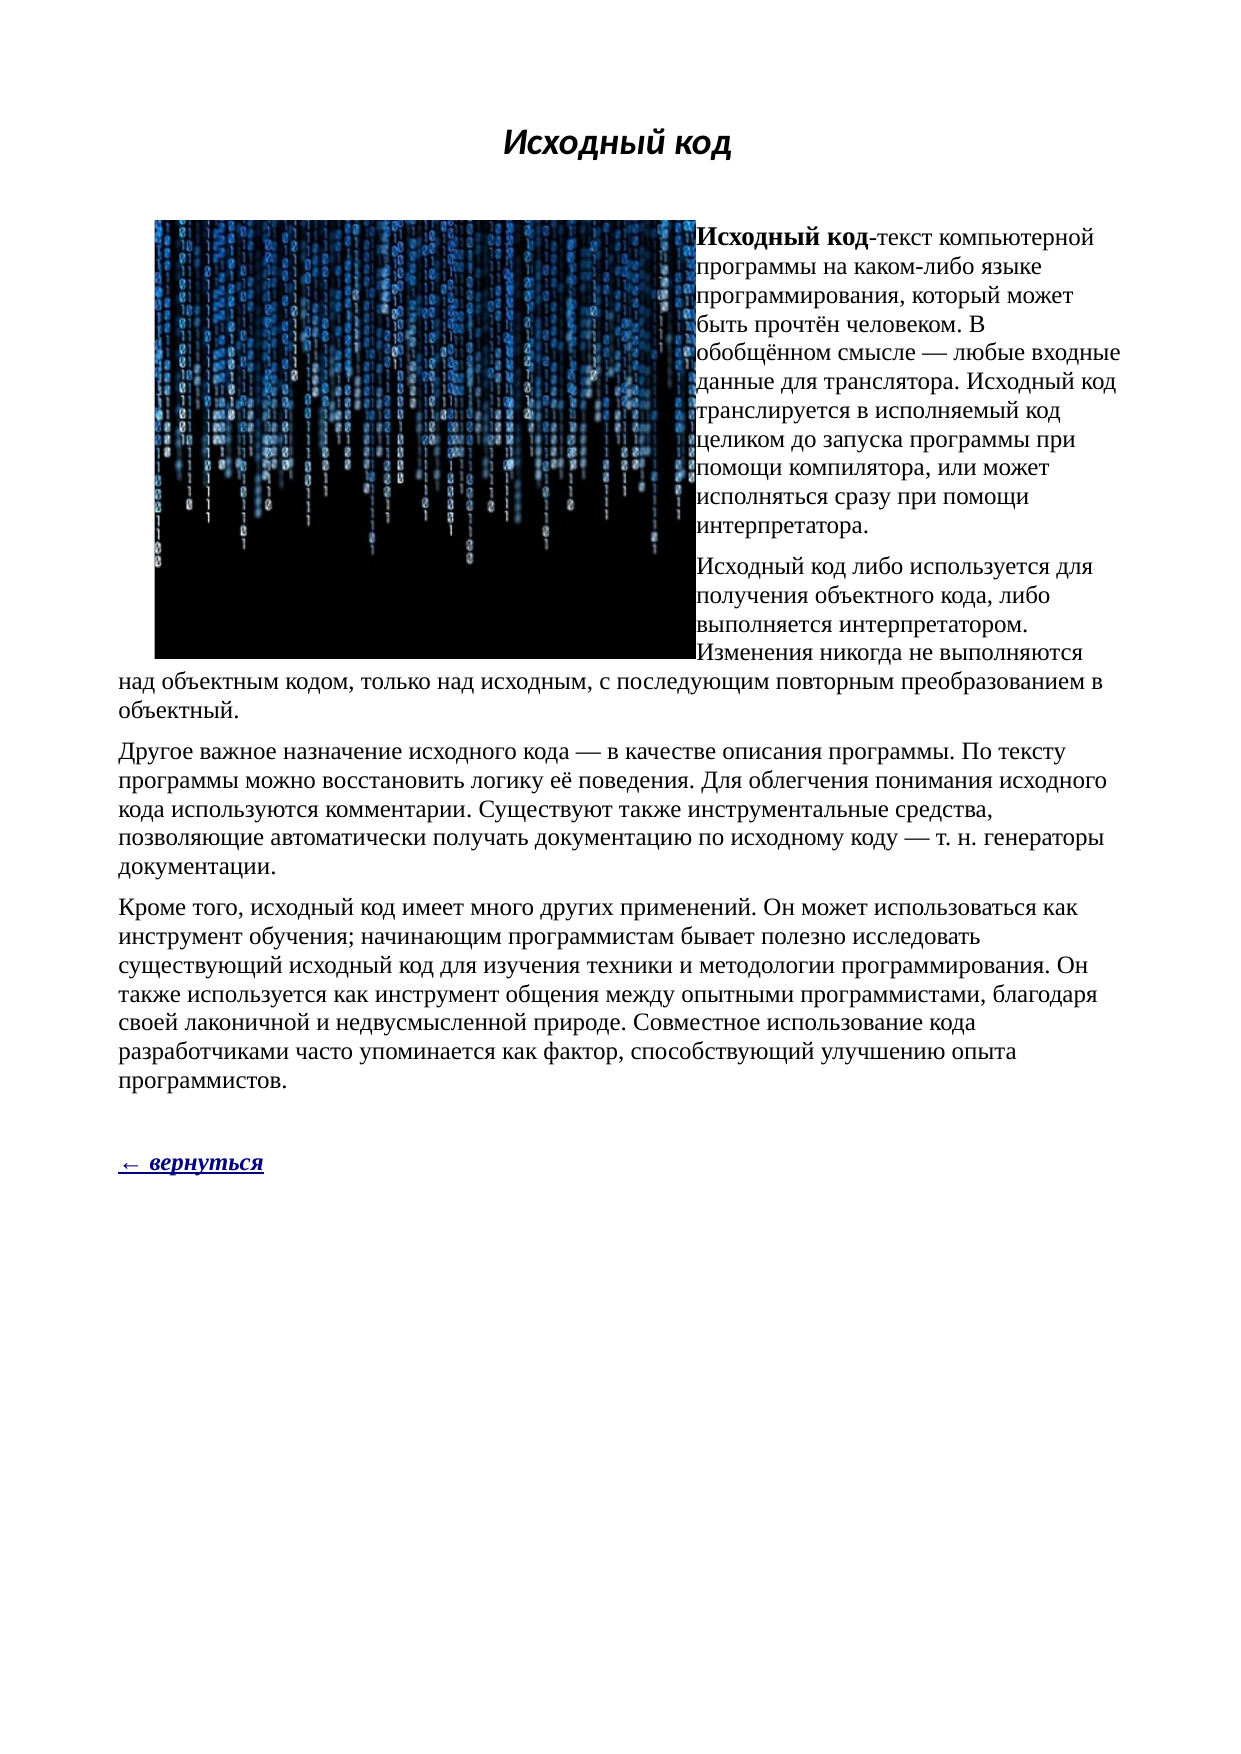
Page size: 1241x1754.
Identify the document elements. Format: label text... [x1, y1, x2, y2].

text Исходный код либо используется для получения объектного кода, либо выполняется интерпретатором. Изменения никогда не выполняются над объектным кодом, только над исходным, с последующим повторным преобразованием в объектный. [118, 551, 1122, 724]
text Исходный код [118, 118, 1122, 164]
text [118, 220, 154, 539]
text Другое важное назначение исходного кода — в качестве описания программы. По тексту программы можно восстановить логику её поведения. Для облегчения понимания исходного кода используются комментарии. Существуют также инструментальные средства, позволяющие автоматически получать документацию по исходному коду — т. н. генераторы документации. [118, 736, 1122, 880]
text Исходный код-текст компьютерной программы на каком-либо языке программирования, который может быть прочтён человеком. В обобщённом смысле — любые входные данные для транслятора. Исходный код транслируется в исполняемый код целиком до запуска программы при помощи компилятора, или может исполняться сразу при помощи интерпретатора. [696, 220, 1122, 539]
picture [154, 220, 696, 659]
text ← вернуться [118, 1147, 1122, 1176]
text Кроме того, исходный код имеет много других применений. Он может использоваться как инструмент обучения; начинающим программистам бывает полезно исследовать существующий исходный код для изучения техники и методологии программирования. Он также используется как инструмент общения между опытными программистами, благодаря своей лаконичной и недвусмысленной природе. Совместное использование кода разработчиками часто упоминается как фактор, способствующий улучшению опыта программистов. [118, 892, 1122, 1094]
